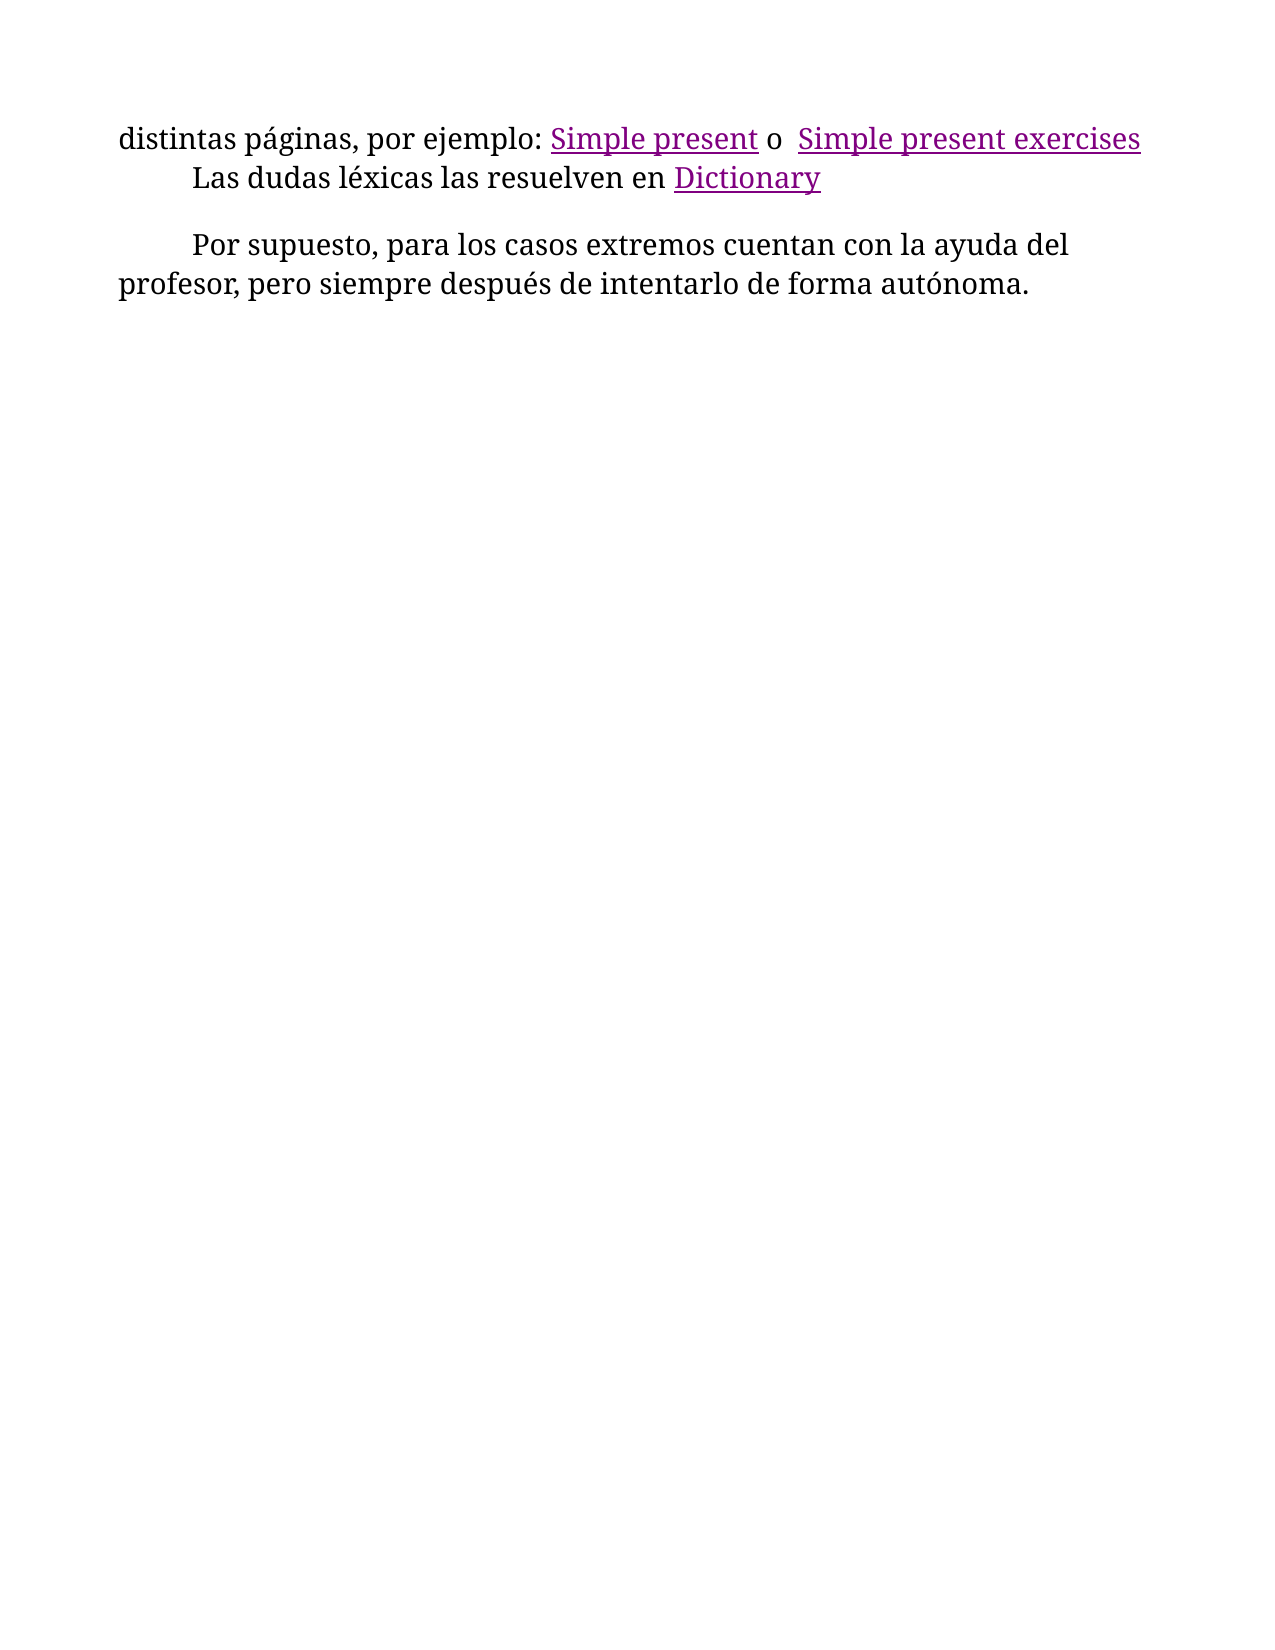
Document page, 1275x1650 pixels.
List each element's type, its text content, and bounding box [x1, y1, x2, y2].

text Por supuesto, para los casos extremos cuentan con la ayuda del profesor, pero siempre después de intentarlo de forma autónoma. [118, 224, 1157, 303]
text distintas páginas, por ejemplo: Simple present o Simple present exercises [118, 118, 1157, 158]
text Las dudas léxicas las resuelven en Dictionary [118, 158, 1157, 197]
